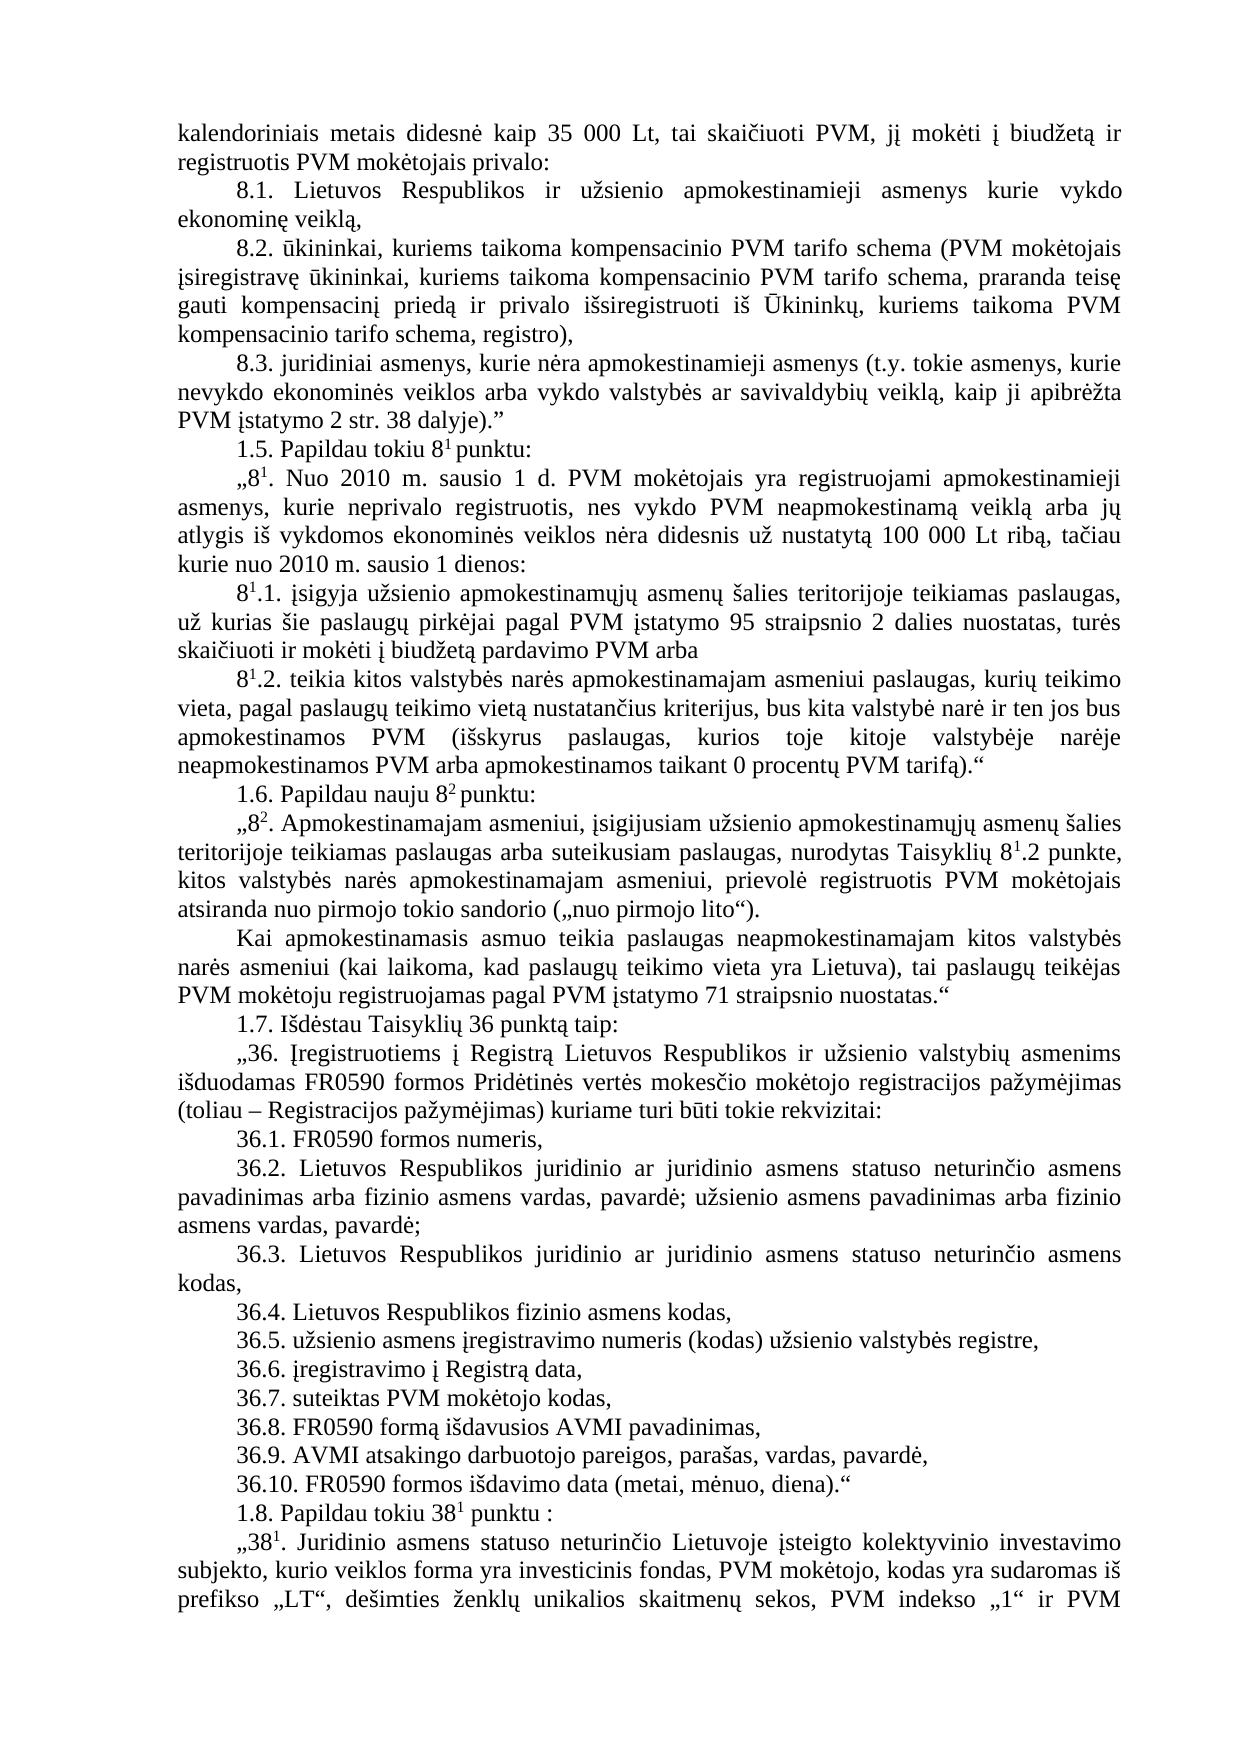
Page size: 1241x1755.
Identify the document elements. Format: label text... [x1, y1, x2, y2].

text 1.5. Papildau tokiu 81 punktu: [177, 434, 1122, 463]
text 36.10. FR0590 formos išdavimo data (metai, mėnuo, diena).“ [177, 1469, 1122, 1498]
text „82. Apmokestinamajam asmeniui, įsigijusiam užsienio apmokestinamųjų asmenų šalies teritorijoje teikiamas paslaugas arba suteikusiam paslaugas, nurodytas Taisyklių 81.2 punkte, kitos valstybės narės apmokestinamajam asmeniui, prievolė registruotis PVM mokėtojais atsiranda nuo pirmojo tokio sandorio („nuo pirmojo lito“). [177, 808, 1122, 923]
text 36.2. Lietuvos Respublikos juridinio ar juridinio asmens statuso neturinčio asmens pavadinimas arba fizinio asmens vardas, pavardė; užsienio asmens pavadinimas arba fizinio asmens vardas, pavardė; [177, 1153, 1122, 1239]
text „81. Nuo 2010 m. sausio 1 d. PVM mokėtojais yra registruojami apmokestinamieji asmenys, kurie neprivalo registruotis, nes vykdo PVM neapmokestinamą veiklą arba jų atlygis iš vykdomos ekonominės veiklos nėra didesnis už nustatytą 100 000 Lt ribą, tačiau kurie nuo 2010 m. sausio 1 dienos: [177, 463, 1122, 578]
text 81.2. teikia kitos valstybės narės apmokestinamajam asmeniui paslaugas, kurių teikimo vieta, pagal paslaugų teikimo vietą nustatančius kriterijus, bus kita valstybė narė ir ten jos bus apmokestinamos PVM (išskyrus paslaugas, kurios toje kitoje valstybėje narėje neapmokestinamos PVM arba apmokestinamos taikant 0 procentų PVM tarifą).“ [177, 664, 1122, 779]
text kalendoriniais metais didesnė kaip 35 000 Lt, tai skaičiuoti PVM, jį mokėti į biudžetą ir registruotis PVM mokėtojais privalo: [177, 118, 1122, 176]
text 1.7. Išdėstau Taisyklių 36 punktą taip: [177, 1009, 1122, 1038]
text 36.9. AVMI atsakingo darbuotojo pareigos, parašas, vardas, pavardė, [177, 1441, 1122, 1469]
text 36.7. suteiktas PVM mokėtojo kodas, [177, 1383, 1122, 1412]
text 36.1. FR0590 formos numeris, [177, 1124, 1122, 1153]
text 1.8. Papildau tokiu 381 punktu : [177, 1498, 1122, 1527]
text „381. Juridinio asmens statuso neturinčio Lietuvoje įsteigto kolektyvinio investavimo subjekto, kurio veiklos forma yra investicinis fondas, PVM mokėtojo, kodas yra sudaromas iš prefikso „LT“, dešimties ženklų unikalios skaitmenų sekos, PVM indekso „1“ ir PVM [177, 1527, 1122, 1613]
text 8.3. juridiniai asmenys, kurie nėra apmokestinamieji asmenys (t.y. tokie asmenys, kurie nevykdo ekonominės veiklos arba vykdo valstybės ar savivaldybių veiklą, kaip ji apibrėžta PVM įstatymo 2 str. 38 dalyje).” [177, 348, 1122, 434]
text 36.3. Lietuvos Respublikos juridinio ar juridinio asmens statuso neturinčio asmens kodas, [177, 1239, 1122, 1297]
text Kai apmokestinamasis asmuo teikia paslaugas neapmokestinamajam kitos valstybės narės asmeniui (kai laikoma, kad paslaugų teikimo vieta yra Lietuva), tai paslaugų teikėjas PVM mokėtoju registruojamas pagal PVM įstatymo 71 straipsnio nuostatas.“ [177, 923, 1122, 1009]
text 81.1. įsigyja užsienio apmokestinamųjų asmenų šalies teritorijoje teikiamas paslaugas, už kurias šie paslaugų pirkėjai pagal PVM įstatymo 95 straipsnio 2 dalies nuostatas, turės skaičiuoti ir mokėti į biudžetą pardavimo PVM arba [177, 578, 1122, 664]
text 36.6. įregistravimo į Registrą data, [177, 1354, 1122, 1383]
text 36.4. Lietuvos Respublikos fizinio asmens kodas, [177, 1297, 1122, 1326]
text 1.6. Papildau nauju 82 punktu: [177, 779, 1122, 808]
text 8.2. ūkininkai, kuriems taikoma kompensacinio PVM tarifo schema (PVM mokėtojais įsiregistravę ūkininkai, kuriems taikoma kompensacinio PVM tarifo schema, praranda teisę gauti kompensacinį priedą ir privalo išsiregistruoti iš Ūkininkų, kuriems taikoma PVM kompensacinio tarifo schema, registro), [177, 233, 1122, 348]
text 36.8. FR0590 formą išdavusios AVMI pavadinimas, [177, 1412, 1122, 1441]
text 36.5. užsienio asmens įregistravimo numeris (kodas) užsienio valstybės registre, [177, 1326, 1122, 1354]
text „36. Įregistruotiems į Registrą Lietuvos Respublikos ir užsienio valstybių asmenims išduodamas FR0590 formos Pridėtinės vertės mokesčio mokėtojo registracijos pažymėjimas (toliau – Registracijos pažymėjimas) kuriame turi būti tokie rekvizitai: [177, 1038, 1122, 1124]
text 8.1. Lietuvos Respublikos ir užsienio apmokestinamieji asmenys kurie vykdo ekonominę veiklą, [177, 176, 1122, 233]
